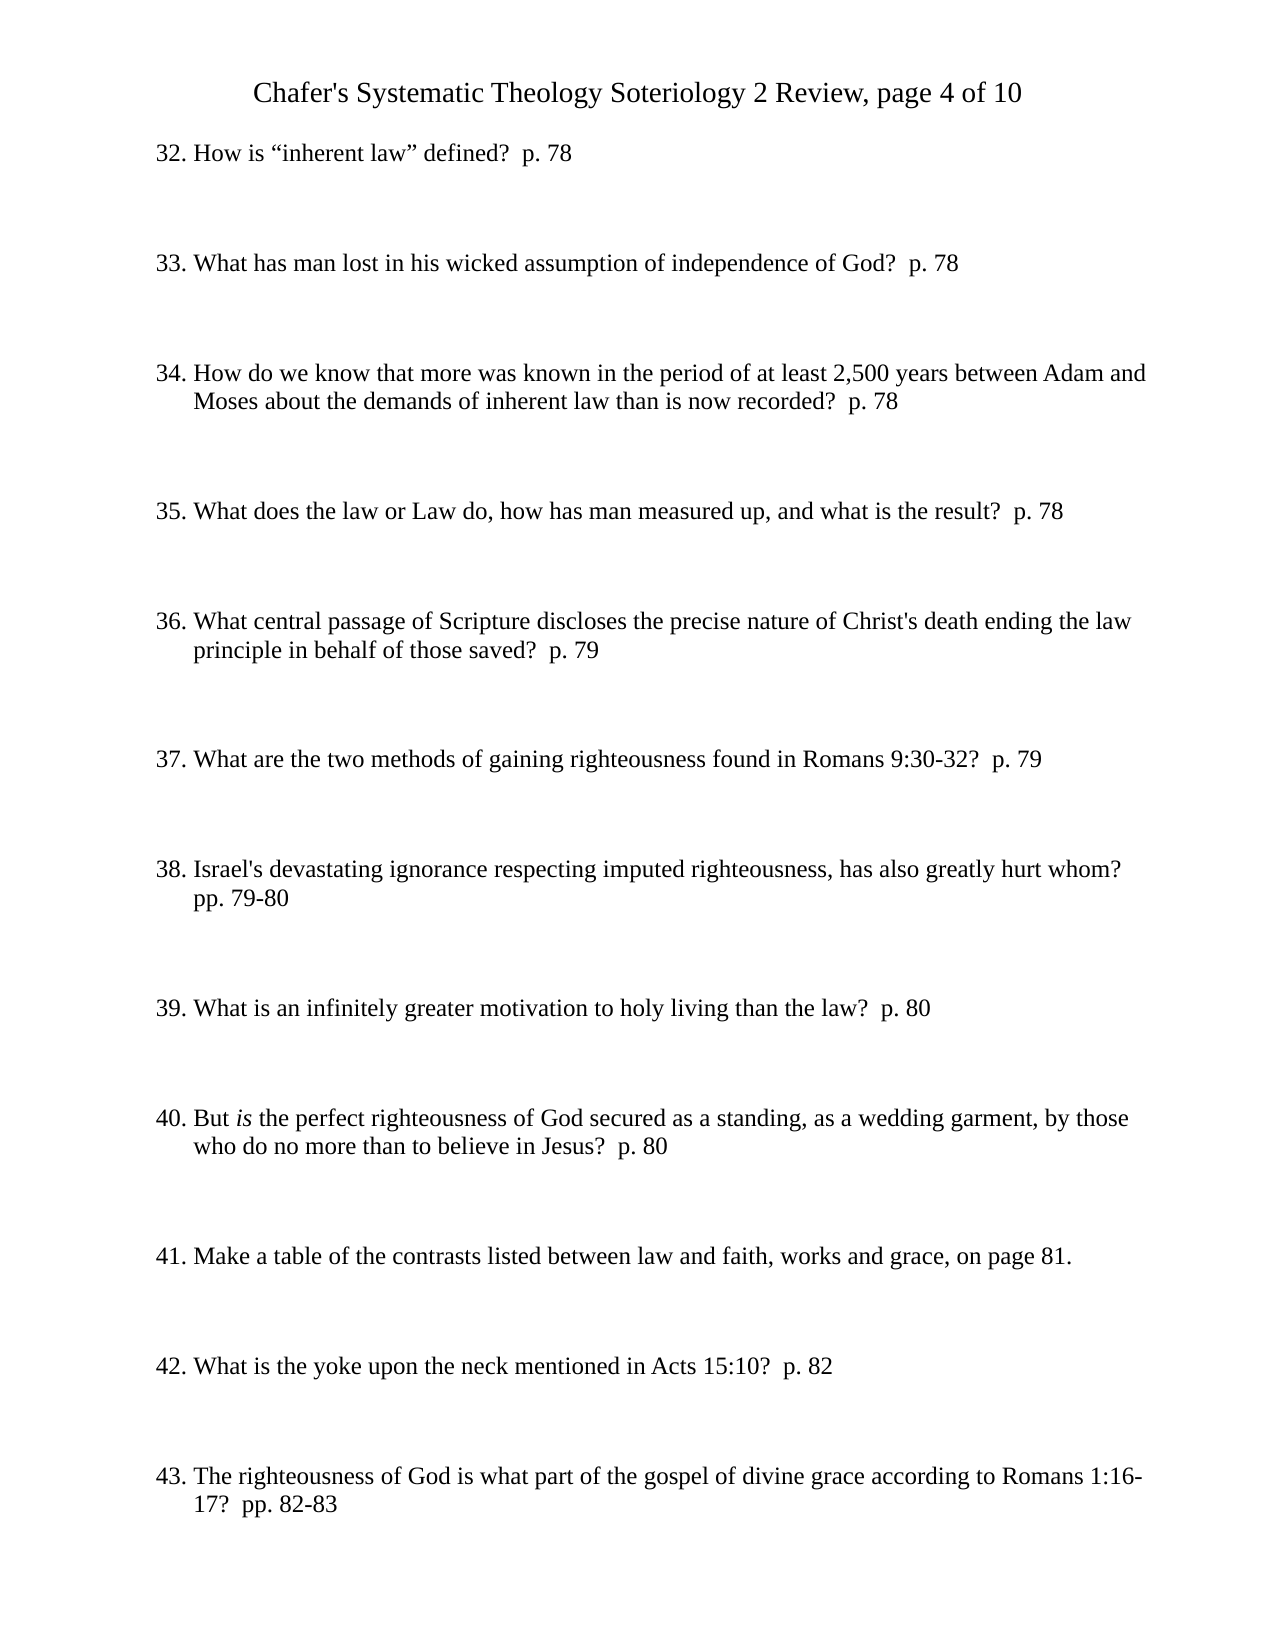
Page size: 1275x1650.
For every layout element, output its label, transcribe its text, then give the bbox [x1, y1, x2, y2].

list Make a table of the contrasts listed between law and faith, works and grace, on page 81. [156, 1241, 1157, 1270]
list What central passage of Scripture discloses the precise nature of Christ's death ending the law principle in behalf of those saved? p. 79 [156, 606, 1157, 663]
list The righteousness of God is what part of the gospel of divine grace according to Romans 1:16-17? pp. 82-83 [156, 1461, 1157, 1518]
list How do we know that more was known in the period of at least 2,500 years between Adam and Moses about the demands of inherent law than is now recorded? p. 78 [156, 358, 1157, 415]
list What are the two methods of gaining righteousness found in Romans 9:30-32? p. 79 [156, 744, 1157, 773]
list What is an infinitely greater motivation to holy living than the law? p. 80 [156, 993, 1157, 1022]
list How is “inherent law” defined? p. 78 [156, 138, 1157, 167]
list What has man lost in his wicked assumption of independence of God? p. 78 [156, 248, 1157, 277]
list But is the perfect righteousness of God secured as a standing, as a wedding garment, by those who do no more than to believe in Jesus? p. 80 [156, 1103, 1157, 1160]
list Israel's devastating ignorance respecting imputed righteousness, has also greatly hurt whom? pp. 79-80 [156, 854, 1157, 912]
list What does the law or Law do, how has man measured up, and what is the result? p. 78 [156, 496, 1157, 525]
list What is the yoke upon the neck mentioned in Acts 15:10? p. 82 [156, 1351, 1157, 1380]
